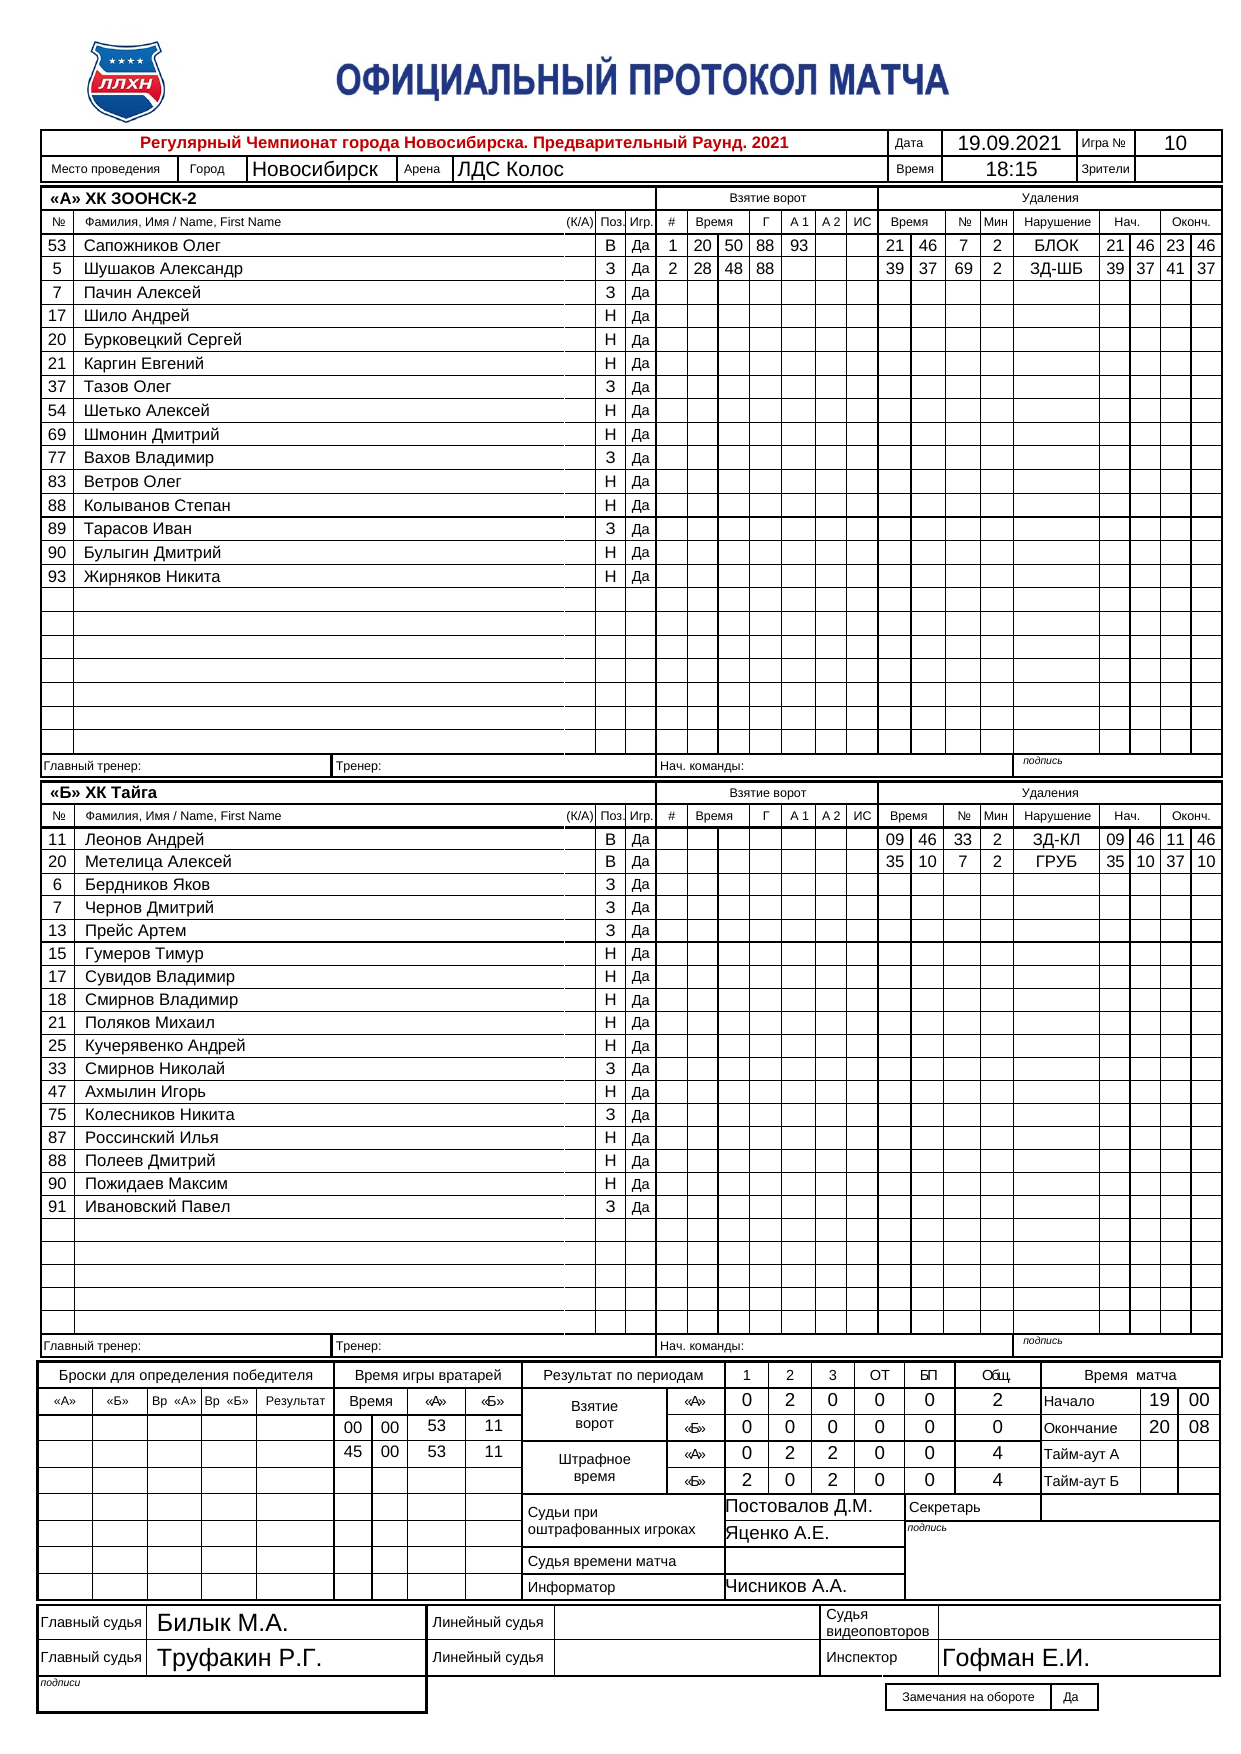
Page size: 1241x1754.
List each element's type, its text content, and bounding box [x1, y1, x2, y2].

table_cell [1161, 281, 1190, 303]
table_cell [657, 1265, 687, 1287]
table_cell [1014, 989, 1099, 1011]
table_cell [1014, 1311, 1099, 1333]
table_cell [879, 1242, 910, 1264]
table_cell 20 [688, 235, 717, 256]
table_cell [816, 1081, 846, 1103]
table_cell [1161, 352, 1190, 374]
table_cell [816, 659, 846, 682]
table_cell [1131, 494, 1160, 516]
table_cell [74, 730, 564, 753]
table_cell [946, 588, 980, 611]
table_cell [981, 659, 1013, 682]
table_cell [847, 470, 877, 493]
table_cell [1161, 1242, 1190, 1264]
table_cell [555, 1640, 819, 1675]
table_cell [912, 470, 945, 493]
table_cell [847, 874, 877, 895]
table_cell [1141, 1441, 1177, 1467]
table_cell [981, 1127, 1013, 1149]
table_cell Да [626, 446, 655, 469]
table_cell [1161, 305, 1190, 327]
table_cell [257, 1521, 333, 1546]
table_cell [944, 1104, 980, 1126]
table_cell [847, 352, 877, 374]
table_cell [565, 683, 595, 706]
table_cell [596, 707, 625, 729]
table_cell [981, 1035, 1013, 1057]
table_cell [1014, 376, 1099, 398]
table_cell [879, 683, 910, 706]
table_cell 37 [912, 257, 945, 280]
table_cell [782, 565, 815, 587]
table_cell З [596, 1196, 625, 1218]
table_cell [565, 235, 595, 256]
table_cell [782, 966, 815, 987]
table_cell [1161, 730, 1190, 753]
table_cell 0 [812, 1389, 854, 1413]
table_cell [782, 1173, 815, 1195]
table_cell 0 [905, 1415, 954, 1440]
table_cell 11 [466, 1441, 521, 1467]
table_cell 09 [1100, 829, 1129, 849]
table_cell [782, 1127, 815, 1149]
table_cell ИС [847, 805, 877, 826]
table_cell [74, 707, 564, 729]
table_cell [981, 446, 1013, 469]
table_cell ГРУБ [1014, 850, 1099, 872]
table_cell 28 [688, 257, 717, 280]
table_cell [782, 1058, 815, 1079]
table_cell [1131, 920, 1160, 941]
table_cell 2 [812, 1442, 854, 1467]
table_cell [657, 1288, 687, 1310]
table_cell 23 [1161, 235, 1190, 256]
table_cell [373, 1574, 407, 1599]
table_cell [74, 612, 564, 634]
table_cell [782, 588, 815, 611]
table_cell [981, 518, 1013, 540]
table_cell [816, 470, 846, 493]
table_cell 0 [855, 1442, 904, 1467]
table_cell [1192, 943, 1221, 964]
table_cell подпись [1014, 1335, 1221, 1356]
table_cell [719, 281, 749, 303]
table_cell Время [688, 211, 749, 233]
table_cell [1192, 281, 1221, 303]
table_cell [1100, 683, 1129, 706]
table_cell [719, 399, 749, 422]
table_cell Полеев Дмитрий [75, 1150, 564, 1172]
table_cell [750, 1196, 781, 1218]
table_cell 0 [726, 1389, 768, 1413]
table_cell [1100, 352, 1129, 374]
table_cell [750, 470, 781, 493]
table_cell [750, 1012, 781, 1033]
table_cell [657, 1150, 687, 1172]
table_cell Шмонин Дмитрий [74, 423, 564, 445]
table_cell [782, 1012, 815, 1033]
table_cell [657, 1173, 687, 1195]
table_cell [688, 707, 717, 729]
table_cell Да [626, 1196, 655, 1218]
table_cell 46 [1131, 829, 1160, 849]
table_cell [1100, 966, 1129, 987]
table_cell [847, 730, 877, 753]
table_cell [782, 943, 815, 964]
table_cell [42, 730, 73, 753]
table_cell З [596, 896, 625, 918]
table_cell [912, 423, 945, 445]
table_cell 46 [912, 829, 943, 849]
table_cell [816, 494, 846, 516]
table_cell [1042, 1495, 1219, 1520]
table_cell [750, 943, 781, 964]
table_cell [912, 328, 945, 351]
table_cell Бердников Яков [75, 874, 564, 895]
table_cell [1161, 1173, 1190, 1195]
table_cell [688, 896, 717, 918]
table_cell [946, 352, 980, 374]
table_cell № [42, 805, 74, 826]
table_cell [1161, 1311, 1190, 1333]
table_cell [75, 1219, 564, 1241]
table_cell [981, 541, 1013, 564]
table_cell [257, 1468, 333, 1493]
table_cell [879, 305, 910, 327]
table_cell [1161, 1288, 1190, 1310]
table_cell [879, 1058, 910, 1079]
table_cell [373, 1468, 407, 1493]
table_cell [1014, 659, 1099, 682]
table_cell [782, 896, 815, 918]
table_cell [981, 1012, 1013, 1033]
table_cell [373, 1521, 407, 1546]
table_cell [1192, 1173, 1221, 1195]
table_header Взятие ворот [657, 783, 877, 803]
table_cell Вр «Б» [202, 1389, 256, 1413]
table_cell [257, 1416, 333, 1440]
table_cell [1014, 305, 1099, 327]
table_cell 11 [1161, 829, 1190, 849]
table_cell подписи [39, 1677, 425, 1711]
table_cell [1014, 541, 1099, 564]
table_cell [42, 683, 73, 706]
table_cell [257, 1574, 333, 1599]
table_cell [688, 399, 717, 422]
table_cell [1192, 612, 1221, 634]
table_cell Да [626, 1012, 655, 1033]
table_cell [565, 966, 595, 987]
table_cell Н [596, 1035, 625, 1057]
table_cell [1100, 328, 1129, 351]
table_cell [944, 920, 980, 941]
table_cell № [946, 211, 980, 233]
table_cell [1161, 1104, 1190, 1126]
table_cell [1014, 281, 1099, 303]
table_cell [1014, 1173, 1099, 1195]
table_cell [847, 1012, 877, 1033]
table_cell [39, 1521, 92, 1546]
table_cell Время [879, 805, 943, 826]
table_cell 0 [855, 1415, 904, 1440]
table_cell [879, 1311, 910, 1333]
table_cell [750, 683, 781, 706]
table_cell 0 [726, 1415, 768, 1440]
table_cell Н [596, 565, 625, 587]
table_cell [719, 896, 749, 918]
table_cell [657, 1311, 687, 1333]
table_cell [816, 683, 846, 706]
table_cell З [596, 1104, 625, 1126]
table_cell [981, 1311, 1013, 1333]
table_cell А 2 [816, 805, 846, 826]
table_cell [1131, 446, 1160, 469]
table_cell 0 [769, 1468, 811, 1493]
table_cell [946, 541, 980, 564]
table_cell № [42, 211, 73, 233]
table_cell [1100, 659, 1129, 682]
table_cell [879, 896, 910, 918]
table_cell Нарушение [1014, 211, 1099, 233]
table_cell [981, 966, 1013, 987]
table_cell [750, 494, 781, 516]
table_cell [1014, 1127, 1099, 1149]
table_cell [39, 1574, 92, 1599]
table_cell [42, 1242, 74, 1264]
table_cell [981, 1150, 1013, 1172]
table_cell [1100, 943, 1129, 964]
table_cell [1100, 1058, 1129, 1079]
table_cell [1100, 874, 1129, 895]
table_cell [688, 1012, 717, 1033]
table_cell [944, 1081, 980, 1103]
table_cell [912, 920, 943, 941]
table_cell 77 [42, 446, 73, 469]
table_cell [879, 1104, 910, 1126]
table_cell [750, 850, 781, 872]
table_cell [912, 966, 943, 987]
table_cell [74, 683, 564, 706]
table_cell [1192, 588, 1221, 611]
table_cell [1192, 1242, 1221, 1264]
table_cell [1192, 1127, 1221, 1149]
table_cell [944, 874, 980, 895]
table_cell [408, 1574, 465, 1599]
table_cell 7 [42, 281, 73, 303]
table_cell [688, 683, 717, 706]
table_cell Главный тренер: [42, 1335, 330, 1356]
table_cell [946, 707, 980, 729]
table_cell 21 [1100, 235, 1129, 256]
table_cell [1192, 966, 1221, 987]
table_cell [1131, 423, 1160, 445]
table_cell [719, 1104, 749, 1126]
table_cell [946, 446, 980, 469]
table_cell [688, 1288, 717, 1310]
table_cell [626, 1288, 655, 1310]
table_cell [657, 565, 687, 587]
table_cell [202, 1574, 256, 1599]
table_cell Да [626, 1058, 655, 1079]
table_cell [719, 829, 749, 849]
table_cell [1014, 399, 1099, 422]
table_cell [1014, 352, 1099, 374]
table_cell [719, 1081, 749, 1103]
table_cell Тайм-аут А [1042, 1441, 1140, 1467]
table_cell [912, 612, 945, 634]
table_cell [847, 850, 877, 872]
table_cell [879, 730, 910, 753]
table_cell [1100, 1311, 1129, 1333]
table_cell [565, 588, 595, 611]
table_cell 69 [946, 257, 980, 280]
table_cell [782, 376, 815, 398]
table_header 19.09.2021 [943, 131, 1076, 155]
table_cell [847, 1196, 877, 1218]
table_cell [719, 423, 749, 445]
table_cell [719, 1058, 749, 1079]
table_cell [657, 896, 687, 918]
table_cell В [596, 829, 625, 849]
table_header Удаления [879, 188, 1221, 209]
table_cell [1131, 1219, 1160, 1241]
table_cell [657, 423, 687, 445]
table_cell [1100, 423, 1129, 445]
table_cell Россинский Илья [75, 1127, 564, 1149]
table_cell [816, 257, 846, 280]
table_cell [1131, 989, 1160, 1011]
table_cell З [596, 874, 625, 895]
table_cell [1192, 494, 1221, 516]
table_cell [847, 989, 877, 1011]
table_cell [1131, 1265, 1160, 1287]
table_cell [912, 541, 945, 564]
table_cell [816, 1012, 846, 1033]
table_cell [816, 1219, 846, 1241]
table_cell [565, 1012, 595, 1033]
table_cell А 2 [816, 211, 846, 233]
table_cell [1100, 1196, 1129, 1218]
table_cell [1192, 423, 1221, 445]
table_cell 88 [42, 1150, 74, 1172]
table_cell З [596, 446, 625, 469]
table_cell [944, 1265, 980, 1287]
table_cell [565, 989, 595, 1011]
table_cell [657, 850, 687, 872]
table_cell [565, 257, 595, 280]
table_cell [1099, 1682, 1220, 1711]
table_cell [879, 1012, 910, 1033]
table_cell 20 [42, 850, 74, 872]
table_cell [657, 874, 687, 895]
table_cell 83 [42, 470, 73, 493]
table_cell [719, 1265, 749, 1287]
table_cell Каргин Евгений [74, 352, 564, 374]
table_cell Да [626, 1127, 655, 1149]
table_cell Н [596, 423, 625, 445]
table_cell [1161, 423, 1190, 445]
table_cell [1161, 1150, 1190, 1172]
table_cell 00 [1179, 1389, 1219, 1413]
table_cell [202, 1441, 256, 1467]
table_cell [1131, 966, 1160, 987]
table_cell Да [626, 989, 655, 1011]
table_cell [1100, 446, 1129, 469]
table_cell [847, 1035, 877, 1057]
table_cell Да [626, 423, 655, 445]
table_cell [1192, 920, 1221, 941]
table_cell [565, 399, 595, 422]
table_cell [912, 1012, 943, 1033]
table_cell [565, 376, 595, 398]
table_cell [944, 1127, 980, 1149]
table_cell [719, 1173, 749, 1195]
table_cell [1014, 636, 1099, 658]
table_cell [816, 707, 846, 729]
table_cell [981, 1058, 1013, 1079]
table_cell [879, 943, 910, 964]
table_cell [1161, 1035, 1190, 1057]
table_cell 35 [1100, 850, 1129, 872]
table_cell [1161, 874, 1190, 895]
table_cell [944, 1288, 980, 1310]
table_cell [565, 1035, 595, 1057]
table_cell Оконч. [1161, 211, 1221, 233]
table_cell [657, 1081, 687, 1103]
table_cell [1131, 1288, 1160, 1310]
table_cell 4 [956, 1442, 1040, 1467]
table_cell Да [626, 305, 655, 327]
table_cell [688, 1265, 717, 1287]
table_cell Колесников Никита [75, 1104, 564, 1126]
table_cell 10 [1192, 850, 1221, 872]
table_cell [688, 446, 717, 469]
table_cell [816, 1127, 846, 1149]
table_cell [1131, 659, 1160, 682]
table_cell [596, 1288, 625, 1310]
table_cell [657, 612, 687, 634]
table_cell 7 [944, 850, 980, 872]
table_header Игра № [1078, 131, 1134, 155]
table_cell [719, 989, 749, 1011]
table_cell [688, 989, 717, 1011]
table_cell [565, 1288, 595, 1310]
table_cell Н [596, 1173, 625, 1195]
table_cell [1161, 1058, 1190, 1079]
table_cell 91 [42, 1196, 74, 1218]
table_cell [1161, 636, 1190, 658]
table_header ОТ [855, 1363, 904, 1387]
table_cell [39, 1547, 92, 1573]
table_cell [428, 1677, 882, 1711]
table_cell Да [626, 235, 655, 256]
table_cell [565, 636, 595, 658]
table_cell [657, 305, 687, 327]
table_cell [1161, 943, 1190, 964]
table_cell [912, 588, 945, 611]
table_cell [1131, 1127, 1160, 1149]
table_cell [565, 1104, 595, 1126]
table_cell Шетько Алексей [74, 399, 564, 422]
table_cell В [596, 850, 625, 872]
table_cell [688, 588, 717, 611]
table_cell [719, 1288, 749, 1310]
table_cell [782, 1265, 815, 1287]
table_cell 37 [42, 376, 73, 398]
table_cell Да [626, 920, 655, 941]
table_cell [565, 612, 595, 634]
table_cell Город [179, 157, 246, 181]
table_cell [719, 730, 749, 753]
table_cell [1014, 1035, 1099, 1057]
table_cell Поз. [596, 805, 625, 826]
table_cell [1192, 683, 1221, 706]
table_cell [565, 850, 595, 872]
table_cell [657, 1035, 687, 1057]
table_cell 7 [42, 896, 74, 918]
table_cell Взятие ворот [523, 1389, 666, 1440]
table_cell [657, 730, 687, 753]
table_cell 0 [905, 1468, 954, 1493]
table_cell Билык М.А. [147, 1606, 425, 1639]
table_cell 2 [769, 1389, 811, 1413]
table_cell Да [626, 1035, 655, 1057]
table_cell [565, 1173, 595, 1195]
table_cell [688, 1104, 717, 1126]
table_cell Главный судья [39, 1606, 146, 1639]
table_cell [816, 1104, 846, 1126]
table_cell [1161, 966, 1190, 987]
table_cell [879, 518, 910, 540]
table_cell З [596, 920, 625, 941]
table_cell [596, 730, 625, 753]
table_cell [596, 659, 625, 682]
table_cell [981, 399, 1013, 422]
table_cell [981, 943, 1013, 964]
table_cell [816, 1035, 846, 1057]
table_cell Н [596, 470, 625, 493]
table_cell [750, 1242, 781, 1264]
table_cell (К/А) [565, 211, 595, 233]
table_cell Ветров Олег [74, 470, 564, 493]
table_cell 93 [782, 235, 815, 256]
table_cell [1192, 707, 1221, 729]
table_cell [1014, 1196, 1099, 1218]
table_cell [1131, 707, 1160, 729]
table_cell [657, 541, 687, 564]
table_cell [981, 281, 1013, 303]
table_cell [408, 1468, 465, 1493]
table_cell [626, 1242, 655, 1264]
table_cell [565, 1127, 595, 1149]
table_cell [944, 1311, 980, 1333]
table_cell Н [596, 1081, 625, 1103]
table_cell [782, 541, 815, 564]
table_cell [657, 399, 687, 422]
table_cell [688, 1081, 717, 1103]
table_cell 2 [812, 1468, 854, 1493]
table_cell [750, 1150, 781, 1172]
table_cell [657, 920, 687, 941]
table_cell [408, 1521, 465, 1546]
table_cell [1192, 565, 1221, 587]
table_cell [1100, 305, 1129, 327]
table_cell 20 [42, 328, 73, 351]
table_cell [1014, 966, 1099, 987]
table_cell [1179, 1468, 1219, 1493]
table_cell Чисников А.А. [726, 1575, 904, 1599]
table_cell [688, 1127, 717, 1149]
table_cell [1100, 565, 1129, 587]
table_cell [912, 494, 945, 516]
table_cell 87 [42, 1127, 74, 1149]
table_cell Да [626, 1104, 655, 1126]
table_cell [626, 1311, 655, 1333]
table_cell [782, 423, 815, 445]
table_cell 46 [1131, 235, 1160, 256]
table_cell 93 [42, 565, 73, 587]
table_cell [335, 1521, 371, 1546]
table_cell [750, 1104, 781, 1126]
table_cell [75, 1311, 564, 1333]
table_cell [1014, 730, 1099, 753]
table_cell [782, 494, 815, 516]
table_cell [946, 612, 980, 634]
table_cell [847, 636, 877, 658]
table_cell 00 [373, 1441, 407, 1467]
table_cell [816, 920, 846, 941]
table_cell 0 [956, 1415, 1040, 1440]
table_cell 11 [466, 1416, 521, 1440]
table_cell [750, 636, 781, 658]
table_cell БЛОК [1014, 235, 1099, 256]
table_cell [719, 494, 749, 516]
table_cell [596, 1219, 625, 1241]
table_cell [1014, 328, 1099, 351]
table_cell [466, 1468, 521, 1493]
table_cell [1161, 1219, 1190, 1241]
table_cell [1161, 683, 1190, 706]
table_cell [688, 1150, 717, 1172]
table_cell [1131, 470, 1160, 493]
table_cell Да [626, 494, 655, 516]
table_cell [816, 565, 846, 587]
table_cell Линейный судья [428, 1606, 554, 1639]
table_cell [1131, 541, 1160, 564]
table_cell [847, 829, 877, 849]
table_cell [719, 565, 749, 587]
table_cell [688, 1196, 717, 1218]
table_cell [719, 966, 749, 987]
table_cell [1014, 565, 1099, 587]
table_cell Пачин Алексей [74, 281, 564, 303]
table_cell [373, 1494, 407, 1520]
table_cell [688, 1035, 717, 1057]
table_cell [565, 281, 595, 303]
table_cell [750, 328, 781, 351]
table_cell [42, 612, 73, 634]
table_cell [719, 1012, 749, 1033]
table_cell [565, 707, 595, 729]
table_cell [1014, 1288, 1099, 1310]
table_cell [816, 399, 846, 422]
table_cell [782, 1081, 815, 1103]
table_cell [565, 494, 595, 516]
table_cell [879, 281, 910, 303]
table_cell [719, 1196, 749, 1218]
table_cell [981, 683, 1013, 706]
table_cell [1131, 328, 1160, 351]
table_cell 88 [750, 235, 781, 256]
table_cell [1131, 352, 1160, 374]
table_cell [847, 257, 877, 280]
table_cell [657, 636, 687, 658]
table_cell [719, 1311, 749, 1333]
table_cell Н [596, 305, 625, 327]
table_cell [912, 1242, 943, 1264]
table_cell [657, 376, 687, 398]
table_cell [944, 1196, 980, 1218]
table_cell 1 [657, 235, 687, 256]
table_cell 5 [42, 257, 73, 280]
table_cell Да [626, 1081, 655, 1103]
table_cell [408, 1494, 465, 1520]
table_cell 20 [1141, 1415, 1177, 1440]
table_cell 39 [1100, 257, 1129, 280]
table_cell [1131, 1150, 1160, 1172]
table_cell [912, 1081, 943, 1103]
table_cell [39, 1468, 92, 1493]
table_cell [816, 305, 846, 327]
table_cell [1161, 1127, 1190, 1149]
table_cell [719, 1150, 749, 1172]
table_cell [847, 494, 877, 516]
table_cell 18:15 [943, 157, 1076, 181]
table_cell [42, 1219, 74, 1241]
table_cell [1131, 730, 1160, 753]
table_cell [847, 1081, 877, 1103]
table_cell Колыванов Степан [74, 494, 564, 516]
table_cell [688, 943, 717, 964]
table_cell [148, 1441, 201, 1467]
table_cell [782, 989, 815, 1011]
table_cell [1192, 1012, 1221, 1033]
table_cell 46 [1192, 829, 1221, 849]
table_cell [657, 966, 687, 987]
table_cell 0 [769, 1415, 811, 1440]
table_cell Вр «А» [148, 1389, 201, 1413]
table_cell 0 [905, 1389, 954, 1413]
table_cell [1141, 1468, 1177, 1493]
table_cell [879, 1127, 910, 1149]
table_cell [946, 399, 980, 422]
table_cell 0 [855, 1389, 904, 1413]
table_cell [847, 1104, 877, 1126]
table_header Регулярный Чемпионат города Новосибирска. Предварительный Раунд. 2021 [42, 131, 887, 155]
table_cell [750, 423, 781, 445]
table_header «Б» ХК Тайга [42, 783, 655, 803]
table_cell [335, 1574, 371, 1599]
table_cell Нач. команды: [657, 1335, 1012, 1356]
table_cell 17 [42, 966, 74, 987]
table_cell [1014, 1219, 1099, 1241]
table_cell [879, 636, 910, 658]
table_cell [847, 683, 877, 706]
table_cell [565, 541, 595, 564]
table_cell 46 [912, 235, 945, 256]
table_cell [1100, 989, 1129, 1011]
table_cell [750, 1288, 781, 1310]
table_cell [688, 850, 717, 872]
table_cell [816, 1173, 846, 1195]
table_cell [1161, 470, 1190, 493]
table_header 1 [726, 1363, 768, 1387]
table_cell [879, 1173, 910, 1195]
table_cell [148, 1547, 201, 1573]
table_cell [565, 1311, 595, 1333]
table_cell [847, 659, 877, 682]
table_cell Да [626, 399, 655, 422]
table_header Общ. [956, 1363, 1040, 1387]
table_cell [879, 1035, 910, 1057]
table_cell [879, 494, 910, 516]
table_cell [335, 1547, 371, 1573]
table_cell [847, 235, 877, 256]
table_cell З [596, 518, 625, 540]
table_cell [1161, 612, 1190, 634]
table_cell [1192, 1219, 1221, 1241]
table_cell [1192, 1196, 1221, 1218]
table_cell Нач. [1100, 211, 1160, 233]
table_cell [981, 874, 1013, 895]
table_cell «Б» [668, 1468, 724, 1493]
table_cell [1014, 920, 1099, 941]
table_cell [1161, 707, 1190, 729]
table_cell Тарасов Иван [74, 518, 564, 540]
table_header Броски для определения победителя [39, 1363, 333, 1387]
table_cell [202, 1416, 256, 1440]
table_cell Да [626, 565, 655, 587]
table_cell [1014, 612, 1099, 634]
table_cell [782, 446, 815, 469]
table_cell [1100, 1173, 1129, 1195]
table_cell Г [750, 211, 781, 233]
table_cell [1100, 376, 1129, 398]
table_cell А 1 [782, 211, 815, 233]
table_cell [883, 1677, 1220, 1681]
table_cell [148, 1416, 201, 1440]
table_cell Г [750, 805, 781, 826]
table_cell Н [596, 541, 625, 564]
table_cell ЗД-КЛ [1014, 829, 1099, 849]
table_cell [1192, 636, 1221, 658]
table_cell [596, 588, 625, 611]
table_cell [688, 376, 717, 398]
table_cell А 1 [782, 805, 815, 826]
table_cell 75 [42, 1104, 74, 1126]
table_cell [782, 1104, 815, 1126]
table_cell «Б» [668, 1415, 724, 1440]
table_cell [1014, 874, 1099, 895]
table_cell Фамилия, Имя / Name, First Name [74, 211, 565, 233]
table_cell [946, 683, 980, 706]
table_cell Метелица Алексей [75, 850, 564, 872]
table_cell [946, 494, 980, 516]
table_cell Зрители [1078, 157, 1134, 181]
table_cell [1100, 281, 1129, 303]
table_cell [981, 1196, 1013, 1218]
table_cell 35 [879, 850, 910, 872]
table_cell Поз. [596, 211, 625, 233]
table_cell 89 [42, 518, 73, 540]
table_cell [626, 730, 655, 753]
table_cell [912, 1288, 943, 1310]
table_cell [657, 943, 687, 964]
table_cell [750, 352, 781, 374]
table_cell [912, 1035, 943, 1057]
table_cell Да [626, 966, 655, 987]
table_cell [912, 896, 943, 918]
table_cell З [596, 1058, 625, 1079]
table_cell [847, 943, 877, 964]
table_cell [847, 1150, 877, 1172]
table_cell [782, 920, 815, 941]
table_cell [1131, 896, 1160, 918]
table_cell [750, 730, 781, 753]
table_cell [981, 989, 1013, 1011]
table_cell [782, 829, 815, 849]
table_cell [816, 612, 846, 634]
table_cell [946, 305, 980, 327]
table_cell [816, 896, 846, 918]
table_cell [944, 943, 980, 964]
table_cell ЛДС Колос [454, 157, 887, 181]
table_cell [879, 1081, 910, 1103]
table_cell [750, 989, 781, 1011]
table_cell [596, 683, 625, 706]
table_cell [782, 1242, 815, 1264]
table_cell [946, 636, 980, 658]
table_cell 46 [1192, 235, 1221, 256]
table_cell [1131, 874, 1160, 895]
table_cell [750, 565, 781, 587]
table_cell [257, 1441, 333, 1467]
table_cell [1014, 470, 1099, 493]
table_cell [782, 470, 815, 493]
table_cell [1161, 328, 1190, 351]
table_cell [750, 1265, 781, 1287]
table_cell [847, 518, 877, 540]
table_cell [657, 683, 687, 706]
table_cell 18 [42, 989, 74, 1011]
table_cell Да [626, 376, 655, 398]
table_cell [981, 1288, 1013, 1310]
table_cell [1131, 1311, 1160, 1333]
table_cell [565, 328, 595, 351]
table_cell [1192, 1150, 1221, 1172]
table_cell [719, 518, 749, 540]
table_cell [719, 588, 749, 611]
table_cell З [596, 257, 625, 280]
table_cell [1192, 896, 1221, 918]
table_cell [981, 707, 1013, 729]
table_cell [847, 305, 877, 327]
table_cell [879, 1150, 910, 1172]
table_cell [1014, 707, 1099, 729]
table_cell Да [626, 896, 655, 918]
table_cell Да [626, 257, 655, 280]
table_cell [657, 1242, 687, 1264]
table_cell [879, 989, 910, 1011]
table_cell Инспектор [821, 1640, 938, 1675]
table_cell «А» [668, 1442, 724, 1467]
table_cell [782, 683, 815, 706]
table_cell [750, 305, 781, 327]
table_cell 88 [42, 494, 73, 516]
table_cell 10 [912, 850, 943, 872]
table_cell Игр. [626, 211, 655, 233]
table_cell [750, 920, 781, 941]
table_cell 53 [408, 1416, 465, 1440]
table_cell [688, 829, 717, 849]
table_cell [782, 1219, 815, 1241]
table_cell [1100, 518, 1129, 540]
table_cell [1161, 989, 1190, 1011]
table_cell 0 [812, 1415, 854, 1440]
table_cell [657, 1104, 687, 1126]
table_cell 37 [1161, 850, 1190, 872]
table_cell [912, 943, 943, 964]
table_cell [816, 1150, 846, 1172]
table_cell Мин [981, 211, 1013, 233]
table_cell Постовалов Д.М. [726, 1495, 904, 1520]
table_cell 45 [335, 1441, 371, 1467]
table_cell [981, 352, 1013, 374]
table_cell [1100, 1265, 1129, 1287]
table_cell [719, 1219, 749, 1241]
table_cell [847, 920, 877, 941]
table_cell [565, 518, 595, 540]
table_cell [565, 896, 595, 918]
table_cell [257, 1547, 333, 1573]
table_cell [946, 376, 980, 398]
table_cell [912, 989, 943, 1011]
table_cell [912, 1127, 943, 1149]
table_header «А» ХК ЗООНСК-2 [42, 188, 655, 209]
table_cell Да [626, 328, 655, 351]
table_cell З [596, 376, 625, 398]
table_cell [42, 707, 73, 729]
table_cell Да [626, 470, 655, 493]
table_cell [912, 281, 945, 303]
table_cell 25 [42, 1035, 74, 1057]
table_header Дата [889, 131, 941, 155]
table_cell 09 [879, 829, 910, 849]
table_cell [688, 874, 717, 895]
table_cell Н [596, 1012, 625, 1033]
table_cell [626, 683, 655, 706]
table_cell [847, 541, 877, 564]
table_cell 41 [1161, 257, 1190, 280]
table_cell Да [626, 541, 655, 564]
table_cell [1161, 376, 1190, 398]
table_cell [879, 1288, 910, 1310]
table_cell Сувидов Владимир [75, 966, 564, 987]
table_cell [879, 920, 910, 941]
table_cell [1161, 1265, 1190, 1287]
table_cell [981, 896, 1013, 918]
table_cell 2 [981, 235, 1013, 256]
table_cell [879, 874, 910, 895]
table_cell [816, 1242, 846, 1264]
table_cell [688, 612, 717, 634]
table_cell [782, 612, 815, 634]
table_cell [750, 707, 781, 729]
table_cell [1100, 588, 1129, 611]
table_cell [565, 305, 595, 327]
table_cell 53 [42, 235, 73, 256]
table_cell 6 [42, 874, 74, 895]
table_cell Результат [257, 1389, 333, 1413]
table_cell Линейный судья [428, 1640, 554, 1675]
table_cell [946, 328, 980, 351]
table_cell [42, 636, 73, 658]
table_cell [565, 943, 595, 964]
table_cell [688, 423, 717, 445]
table_cell [657, 1058, 687, 1079]
table_cell [816, 588, 846, 611]
table_cell [847, 423, 877, 445]
table_cell Ахмылин Игорь [75, 1081, 564, 1103]
table_cell [912, 446, 945, 469]
table_cell [688, 1242, 717, 1264]
table_cell [688, 518, 717, 540]
table_cell [816, 1265, 846, 1287]
table_cell [912, 707, 945, 729]
table_cell [42, 588, 73, 611]
table_cell [981, 636, 1013, 658]
table_cell 11 [42, 829, 74, 849]
table_cell [847, 588, 877, 611]
table_cell ИС [847, 211, 877, 233]
table_cell 2 [981, 850, 1013, 872]
table_cell 13 [42, 920, 74, 941]
table_cell [879, 612, 910, 634]
table_cell [1100, 920, 1129, 941]
table_cell Да [626, 850, 655, 872]
table_cell [750, 829, 781, 849]
table_cell [816, 1196, 846, 1218]
table_cell [912, 565, 945, 587]
table_cell [879, 470, 910, 493]
table_cell [750, 1127, 781, 1149]
table_cell [847, 1173, 877, 1195]
table_cell [1161, 541, 1190, 564]
table_cell Да [626, 518, 655, 540]
table_cell [1100, 1219, 1129, 1241]
table_cell Сапожников Олег [74, 235, 564, 256]
table_cell [981, 1081, 1013, 1103]
table_cell [981, 730, 1013, 753]
table_cell [750, 659, 781, 682]
table_cell 47 [42, 1081, 74, 1103]
table_cell [847, 1242, 877, 1264]
table_cell [750, 1219, 781, 1241]
table_cell [879, 659, 910, 682]
table_cell [750, 1058, 781, 1079]
table_cell [565, 423, 595, 445]
table_cell Игр. [626, 805, 655, 826]
table_cell Да [626, 829, 655, 849]
table_cell [879, 1219, 910, 1241]
table_cell [1192, 1081, 1221, 1103]
table_cell [626, 659, 655, 682]
table_cell [912, 518, 945, 540]
table_cell [565, 920, 595, 941]
table_cell 37 [1192, 257, 1221, 280]
table_cell [626, 588, 655, 611]
table_cell [912, 1150, 943, 1172]
table_cell [1131, 399, 1160, 422]
table_cell [816, 1058, 846, 1079]
table_cell [946, 518, 980, 540]
table_cell [1100, 1242, 1129, 1264]
table_cell Судья времени матча [523, 1548, 724, 1573]
table_cell 21 [42, 352, 73, 374]
table_cell [912, 1104, 943, 1126]
table_cell [688, 659, 717, 682]
table_cell Пожидаев Максим [75, 1173, 564, 1195]
table_cell [847, 399, 877, 422]
table_cell [74, 659, 564, 682]
table_cell 21 [42, 1012, 74, 1033]
table_cell [688, 920, 717, 941]
table_cell [657, 470, 687, 493]
table_cell [1131, 1173, 1160, 1195]
table_cell [879, 707, 910, 729]
table_cell [719, 683, 749, 706]
table_cell [1100, 470, 1129, 493]
table_cell [750, 1173, 781, 1195]
table_cell [1131, 636, 1160, 658]
table_cell [847, 446, 877, 469]
table_cell [202, 1468, 256, 1493]
table_cell З [596, 281, 625, 303]
table_cell Время [879, 211, 945, 233]
table_cell Поляков Михаил [75, 1012, 564, 1033]
table_header Да [1052, 1685, 1097, 1709]
table_cell [1014, 518, 1099, 540]
table_cell [816, 966, 846, 987]
table_cell [1192, 1288, 1221, 1310]
table_cell [1100, 612, 1129, 634]
table_cell [657, 588, 687, 611]
table_cell [657, 1219, 687, 1241]
table_cell [750, 1035, 781, 1057]
table_cell [782, 257, 815, 280]
table_cell [847, 896, 877, 918]
table_cell [1131, 588, 1160, 611]
table_cell [1014, 423, 1099, 445]
table_cell [944, 966, 980, 987]
table_cell [1131, 1104, 1160, 1126]
table_cell [847, 707, 877, 729]
table_cell [42, 659, 73, 682]
table_cell [148, 1574, 201, 1599]
table_cell [912, 1058, 943, 1079]
table_cell [750, 588, 781, 611]
table_cell [1192, 446, 1221, 469]
table_cell Н [596, 328, 625, 351]
table_cell [816, 235, 846, 256]
table_cell [816, 423, 846, 445]
table_cell [981, 588, 1013, 611]
table_cell [202, 1494, 256, 1520]
table_cell [688, 730, 717, 753]
table_cell [946, 470, 980, 493]
table_cell [981, 1219, 1013, 1241]
table_cell [1014, 1058, 1099, 1079]
table_cell Время [688, 805, 749, 826]
table_cell Нач. команды: [657, 755, 1012, 776]
table_cell [981, 305, 1013, 327]
table_cell [1161, 1012, 1190, 1033]
table_cell [847, 376, 877, 398]
table_cell [565, 565, 595, 587]
table_cell 2 [981, 829, 1013, 849]
table_cell [719, 446, 749, 469]
table_cell [847, 1058, 877, 1079]
table_cell [1192, 352, 1221, 374]
table_cell [946, 423, 980, 445]
table_cell [335, 1494, 371, 1520]
table_cell Нач. [1100, 805, 1160, 826]
table_cell [1100, 1035, 1129, 1057]
table_cell [912, 730, 945, 753]
table_cell ЗД-ШБ [1014, 257, 1099, 280]
table_cell [782, 399, 815, 422]
table_cell [688, 1219, 717, 1241]
table_cell [719, 376, 749, 398]
table_cell [1161, 588, 1190, 611]
table_cell Штрафное время [523, 1442, 666, 1493]
table_cell [944, 1150, 980, 1172]
table_cell [1131, 1035, 1160, 1057]
table_cell [626, 707, 655, 729]
table_cell [1131, 565, 1160, 587]
table_cell [1192, 1265, 1221, 1287]
table_cell [782, 1150, 815, 1172]
table_cell [688, 328, 717, 351]
table_cell [1192, 518, 1221, 540]
table_cell [565, 1081, 595, 1103]
table_cell [596, 636, 625, 658]
table_cell 53 [408, 1441, 465, 1467]
table_cell [1161, 494, 1190, 516]
table_header Время игры вратарей [335, 1363, 521, 1387]
table_cell [1014, 896, 1099, 918]
table_cell 21 [879, 235, 910, 256]
table_cell [1192, 1058, 1221, 1079]
table_cell Леонов Андрей [75, 829, 564, 849]
table_cell [688, 636, 717, 658]
table_cell Вахов Владимир [74, 446, 564, 469]
table_cell [719, 1242, 749, 1264]
table_cell «А» [668, 1389, 724, 1413]
table_cell [879, 399, 910, 422]
table_cell [1136, 157, 1221, 181]
table_cell [466, 1574, 521, 1599]
table_cell [1014, 1150, 1099, 1172]
table_cell [148, 1494, 201, 1520]
table_cell [1131, 518, 1160, 540]
table_cell № [944, 805, 980, 826]
table_cell [816, 281, 846, 303]
table_cell [912, 874, 943, 895]
table_cell 33 [944, 829, 980, 849]
table_cell [750, 874, 781, 895]
table_cell [879, 565, 910, 587]
table_header БП [905, 1363, 954, 1387]
table_cell [944, 1035, 980, 1057]
table_cell [719, 850, 749, 872]
table_cell [750, 612, 781, 634]
table_cell [39, 1441, 92, 1467]
table_cell [565, 1219, 595, 1241]
table_cell [1100, 1127, 1129, 1149]
table_cell [257, 1494, 333, 1520]
table_cell [688, 541, 717, 564]
table_cell [202, 1521, 256, 1546]
table_cell [944, 1012, 980, 1033]
table_cell [981, 328, 1013, 351]
table_cell [75, 1242, 564, 1264]
table_cell [148, 1521, 201, 1546]
table_cell [847, 1219, 877, 1241]
table_cell [565, 874, 595, 895]
table_cell [816, 943, 846, 964]
table_cell Главный тренер: [42, 755, 330, 776]
table_cell [719, 636, 749, 658]
table_cell «Б » [466, 1389, 521, 1413]
table_cell [782, 659, 815, 682]
table_cell Секретарь [906, 1495, 1040, 1520]
table_cell Главный судья [39, 1640, 146, 1675]
table_cell [782, 1311, 815, 1333]
table_cell 7 [946, 235, 980, 256]
table_cell [879, 446, 910, 469]
table_cell [657, 1012, 687, 1033]
table_cell [944, 1173, 980, 1195]
table_cell Н [596, 943, 625, 964]
table_cell [1131, 1058, 1160, 1079]
table_cell [1131, 281, 1160, 303]
table_cell [816, 541, 846, 564]
table_cell [912, 352, 945, 374]
table_cell Прейс Артем [75, 920, 564, 941]
table_cell [466, 1547, 521, 1573]
table_cell [93, 1416, 147, 1440]
table_cell [981, 1265, 1013, 1287]
table_cell 0 [726, 1442, 768, 1467]
table_cell 88 [750, 257, 781, 280]
table_cell [1014, 1104, 1099, 1126]
table_cell [719, 920, 749, 941]
table_cell подпись [1014, 755, 1221, 776]
table_cell [981, 1173, 1013, 1195]
table_cell [879, 588, 910, 611]
table_cell [719, 707, 749, 729]
table_cell [750, 376, 781, 398]
table_cell 48 [719, 257, 749, 280]
table_cell [1131, 1081, 1160, 1103]
table_cell «А» [39, 1389, 92, 1413]
table_cell [657, 518, 687, 540]
table_cell [946, 659, 980, 682]
table_cell [565, 1196, 595, 1218]
table_cell [912, 659, 945, 682]
table_cell 00 [373, 1416, 407, 1440]
table_cell [912, 1265, 943, 1287]
table_cell [719, 943, 749, 964]
table_cell [782, 328, 815, 351]
table_cell [847, 281, 877, 303]
table_cell [657, 352, 687, 374]
table_cell [939, 1606, 1219, 1639]
table_cell Нарушение [1014, 805, 1099, 826]
table_cell [912, 1196, 943, 1218]
table_cell [912, 683, 945, 706]
table_cell 54 [42, 399, 73, 422]
table_cell Н [596, 352, 625, 374]
table_cell [657, 1196, 687, 1218]
table_cell 2 [981, 257, 1013, 280]
table_cell Новосибирск [248, 157, 396, 181]
table_header 2 [769, 1363, 811, 1387]
table_cell [847, 1288, 877, 1310]
table_cell [688, 352, 717, 374]
table_cell [726, 1548, 904, 1573]
table_cell [626, 1265, 655, 1287]
table_cell 69 [42, 423, 73, 445]
table_cell [596, 1265, 625, 1287]
table_cell Оконч. [1161, 805, 1221, 826]
table_cell [39, 1494, 92, 1520]
table_cell [1192, 1311, 1221, 1333]
table_cell 08 [1179, 1415, 1219, 1440]
table_cell [148, 1468, 201, 1493]
table_cell [816, 874, 846, 895]
table_cell [1014, 1012, 1099, 1033]
table_cell [657, 446, 687, 469]
table_header Взятие ворот [657, 188, 877, 209]
table_cell 17 [42, 305, 73, 327]
table_cell [1161, 920, 1190, 941]
table_cell Бурковецкий Сергей [74, 328, 564, 351]
table_cell [719, 305, 749, 327]
table_cell [1100, 1104, 1129, 1126]
table_cell [719, 470, 749, 493]
table_cell [1014, 446, 1099, 469]
table_cell [39, 1416, 92, 1440]
table_cell [912, 636, 945, 658]
table_cell [688, 1173, 717, 1195]
table_cell [981, 565, 1013, 587]
table_cell [782, 518, 815, 540]
table_cell 50 [719, 235, 749, 256]
table_cell Труфакин Р.Г. [147, 1640, 425, 1675]
table_cell Место проведения [42, 157, 177, 181]
table_cell [1100, 1012, 1129, 1033]
table_cell [782, 707, 815, 729]
table_cell Н [596, 1150, 625, 1172]
table_cell Гумеров Тимур [75, 943, 564, 964]
table_cell [1014, 1265, 1099, 1287]
table_cell [1192, 659, 1221, 682]
table_cell 10 [1131, 850, 1160, 872]
table_cell Фамилия, Имя / Name, First Name [75, 805, 565, 826]
table_cell [816, 376, 846, 398]
table_cell [1131, 1242, 1160, 1264]
table_cell [596, 1311, 625, 1333]
table_cell Да [626, 943, 655, 964]
table_cell [1131, 1196, 1160, 1218]
table_cell [782, 874, 815, 895]
table_cell Гофман Е.И. [939, 1640, 1219, 1675]
table_cell [1131, 683, 1160, 706]
table_cell [75, 1288, 564, 1310]
table_cell [42, 1288, 74, 1310]
table_cell [688, 1058, 717, 1079]
table_cell 0 [905, 1442, 954, 1467]
table_cell [816, 446, 846, 469]
table_cell [782, 305, 815, 327]
table_cell [944, 896, 980, 918]
table_cell [847, 1265, 877, 1287]
table_cell [565, 1058, 595, 1079]
table_cell [565, 730, 595, 753]
table_cell 15 [42, 943, 74, 964]
table_cell [944, 989, 980, 1011]
table_cell [816, 829, 846, 849]
table_cell [782, 636, 815, 658]
table_cell [981, 1242, 1013, 1264]
table_cell Окончание [1042, 1415, 1140, 1440]
table_cell [782, 850, 815, 872]
table_cell [719, 541, 749, 564]
table_cell [1192, 305, 1221, 327]
table_cell Яценко А.Е. [726, 1521, 904, 1546]
table_cell [1014, 588, 1099, 611]
table_cell [750, 446, 781, 469]
table_cell Тренер: [333, 1335, 655, 1356]
table_cell [1100, 399, 1129, 422]
table_cell 4 [956, 1468, 1040, 1493]
table_cell [596, 1242, 625, 1264]
table_cell [657, 659, 687, 682]
table_cell [202, 1547, 256, 1573]
table_cell [816, 1311, 846, 1333]
table_cell [1014, 683, 1099, 706]
table_cell [688, 305, 717, 327]
table_cell [688, 470, 717, 493]
table_cell [912, 1173, 943, 1195]
table_cell Да [626, 1150, 655, 1172]
table_cell [1161, 1081, 1190, 1103]
table_cell 19 [1141, 1389, 1177, 1413]
table_cell [1100, 636, 1129, 658]
table_cell [719, 612, 749, 634]
table_cell [596, 612, 625, 634]
table_cell # [657, 805, 687, 826]
table_cell Да [626, 281, 655, 303]
table_cell [1014, 494, 1099, 516]
table_cell [879, 352, 910, 374]
table_cell Начало [1042, 1389, 1140, 1413]
table_cell Тренер: [333, 755, 655, 776]
table_cell 2 [769, 1442, 811, 1467]
table_cell [565, 352, 595, 374]
table_cell [750, 1081, 781, 1103]
table_cell 2 [726, 1468, 768, 1493]
table_cell (К/А) [565, 805, 595, 826]
table_cell 39 [879, 257, 910, 280]
table_cell [847, 1127, 877, 1149]
table_cell [847, 565, 877, 587]
table_cell Н [596, 1127, 625, 1149]
table_cell [1100, 730, 1129, 753]
table_cell Время [889, 157, 941, 181]
table_cell [93, 1494, 147, 1520]
table_cell [657, 707, 687, 729]
table_cell [750, 966, 781, 987]
table_cell [879, 1265, 910, 1287]
table_cell [879, 328, 910, 351]
table_cell 2 [657, 257, 687, 280]
table_cell 37 [1131, 257, 1160, 280]
table_cell [847, 328, 877, 351]
table_cell [555, 1606, 819, 1639]
table_header Удаления [879, 783, 1221, 803]
table_cell Жирняков Никита [74, 565, 564, 587]
table_header 10 [1136, 131, 1221, 155]
table_cell [657, 989, 687, 1011]
table_cell «А» [408, 1389, 465, 1413]
table_cell 2 [956, 1389, 1040, 1413]
table_cell [408, 1547, 465, 1573]
table_cell [74, 588, 564, 611]
table_cell [750, 281, 781, 303]
table_cell [782, 1035, 815, 1057]
table_cell [688, 966, 717, 987]
table_cell [1161, 399, 1190, 422]
table_cell [565, 446, 595, 469]
table_cell [466, 1494, 521, 1520]
table_cell [944, 1242, 980, 1264]
table_cell [75, 1265, 564, 1287]
table_cell [1192, 399, 1221, 422]
table_cell Смирнов Николай [75, 1058, 564, 1079]
table_cell [944, 1058, 980, 1079]
table_cell «Б» [93, 1389, 147, 1413]
table_cell Н [596, 399, 625, 422]
table_cell [74, 636, 564, 658]
table_cell [782, 730, 815, 753]
table_cell В [596, 235, 625, 256]
table_cell [42, 1311, 74, 1333]
table_cell [1161, 446, 1190, 469]
table_cell Чернов Дмитрий [75, 896, 564, 918]
table_cell [93, 1468, 147, 1493]
table_cell [93, 1441, 147, 1467]
table_cell Кучерявенко Андрей [75, 1035, 564, 1057]
table_cell [912, 1219, 943, 1241]
table_cell [816, 352, 846, 374]
table_cell [981, 423, 1013, 445]
table_cell [688, 565, 717, 587]
table_cell [93, 1574, 147, 1599]
table_header 3 [812, 1363, 854, 1387]
table_cell [565, 470, 595, 493]
table_cell [1192, 989, 1221, 1011]
table_cell Тазов Олег [74, 376, 564, 398]
table_cell [373, 1547, 407, 1573]
table_cell [1192, 541, 1221, 564]
table_cell [912, 1311, 943, 1333]
table_cell [1100, 1081, 1129, 1103]
table_cell Шило Андрей [74, 305, 564, 327]
table_cell [1100, 541, 1129, 564]
table_cell [816, 636, 846, 658]
table_cell [912, 376, 945, 398]
table_cell [565, 1242, 595, 1264]
table_cell [1014, 943, 1099, 964]
table_cell [565, 1150, 595, 1172]
table_cell [1192, 730, 1221, 753]
table_cell [782, 1196, 815, 1218]
table_cell 33 [42, 1058, 74, 1079]
table_cell [565, 1265, 595, 1287]
table_cell [1131, 612, 1160, 634]
table_cell [719, 1127, 749, 1149]
table_cell [1100, 1150, 1129, 1172]
table_cell [847, 1311, 877, 1333]
table_cell [981, 1104, 1013, 1126]
table_cell [657, 1127, 687, 1149]
table_cell [750, 1311, 781, 1333]
table_cell [981, 376, 1013, 398]
table_cell [626, 636, 655, 658]
table_cell [626, 1219, 655, 1241]
table_cell [1100, 707, 1129, 729]
table_cell [93, 1547, 147, 1573]
table_cell [1100, 896, 1129, 918]
table_cell [750, 399, 781, 422]
table_cell Булыгин Дмитрий [74, 541, 564, 564]
table_cell Тайм-аут Б [1042, 1468, 1140, 1493]
table_cell Да [626, 352, 655, 374]
table_cell [1192, 1035, 1221, 1057]
table_cell [816, 730, 846, 753]
table_header Время матча [1042, 1363, 1219, 1387]
table_cell [946, 281, 980, 303]
table_cell [626, 612, 655, 634]
table_cell [565, 829, 595, 849]
table_cell [1161, 896, 1190, 918]
table_cell [688, 494, 717, 516]
table_header Замечания на обороте [887, 1685, 1050, 1709]
table_cell [466, 1521, 521, 1546]
table_cell Да [626, 874, 655, 895]
table_header Результат по периодам [523, 1363, 724, 1387]
table_cell Смирнов Владимир [75, 989, 564, 1011]
table_cell [750, 896, 781, 918]
table_cell [847, 966, 877, 987]
table_cell [981, 470, 1013, 493]
table_cell [879, 1196, 910, 1218]
table_cell [879, 376, 910, 398]
table_cell [1192, 328, 1221, 351]
table_cell [1161, 565, 1190, 587]
table_cell [750, 541, 781, 564]
table_cell Н [596, 989, 625, 1011]
table_cell [816, 518, 846, 540]
table_cell [1161, 659, 1190, 682]
table_cell [1131, 376, 1160, 398]
table_cell [750, 518, 781, 540]
picture [5, 28, 1179, 129]
table_cell [782, 352, 815, 374]
table_cell Н [596, 494, 625, 516]
table_cell [944, 1219, 980, 1241]
table_cell Информатор [523, 1575, 724, 1599]
table_cell [816, 1288, 846, 1310]
table_cell Мин [981, 805, 1013, 826]
table_cell [1014, 1081, 1099, 1103]
table_cell [1192, 376, 1221, 398]
table_cell [816, 850, 846, 872]
table_cell подпись [906, 1522, 1219, 1599]
table_cell [816, 989, 846, 1011]
table_cell Н [596, 966, 625, 987]
table_cell [879, 423, 910, 445]
table_cell [912, 305, 945, 327]
table_cell [1014, 1242, 1099, 1264]
table_cell [565, 659, 595, 682]
table_cell [657, 829, 687, 849]
table_cell Да [626, 1173, 655, 1195]
table_cell [719, 659, 749, 682]
table_cell [1192, 470, 1221, 493]
table_cell [1131, 1012, 1160, 1033]
table_cell 0 [855, 1468, 904, 1493]
table_cell Судья видеоповторов [821, 1606, 938, 1639]
table_cell [657, 494, 687, 516]
table_cell Судьи при оштрафованных игроках [523, 1495, 724, 1546]
table_cell [981, 920, 1013, 941]
table_cell [981, 612, 1013, 634]
table_cell [946, 565, 980, 587]
table_cell [719, 874, 749, 895]
table_cell [688, 1311, 717, 1333]
table_cell 90 [42, 1173, 74, 1195]
table_cell [981, 494, 1013, 516]
table_cell [1179, 1441, 1219, 1467]
table_cell [879, 966, 910, 987]
table_cell [1192, 1104, 1221, 1126]
table_cell [1161, 1196, 1190, 1218]
table_cell [688, 281, 717, 303]
table_cell # [657, 211, 687, 233]
table_cell [42, 1265, 74, 1287]
table_cell [335, 1468, 371, 1493]
table_cell Время [335, 1389, 407, 1413]
table_cell [93, 1521, 147, 1546]
table_cell [946, 730, 980, 753]
table_cell [1131, 305, 1160, 327]
table_cell [847, 612, 877, 634]
table_cell Ивановский Павел [75, 1196, 564, 1218]
table_cell [719, 1035, 749, 1057]
table_cell [657, 328, 687, 351]
table_cell [1192, 874, 1221, 895]
table_cell [719, 328, 749, 351]
table_cell [816, 328, 846, 351]
table_cell [657, 281, 687, 303]
table_cell 00 [335, 1416, 371, 1440]
table_cell [879, 541, 910, 564]
table_cell [719, 352, 749, 374]
table_cell [1161, 518, 1190, 540]
table_cell [1131, 943, 1160, 964]
table_cell Шушаков Александр [74, 257, 564, 280]
table_cell Арена [398, 157, 452, 181]
table_cell [782, 1288, 815, 1310]
table_cell [782, 281, 815, 303]
table_cell [1100, 1288, 1129, 1310]
table_cell [1100, 494, 1129, 516]
table_cell 90 [42, 541, 73, 564]
table_cell [912, 399, 945, 422]
